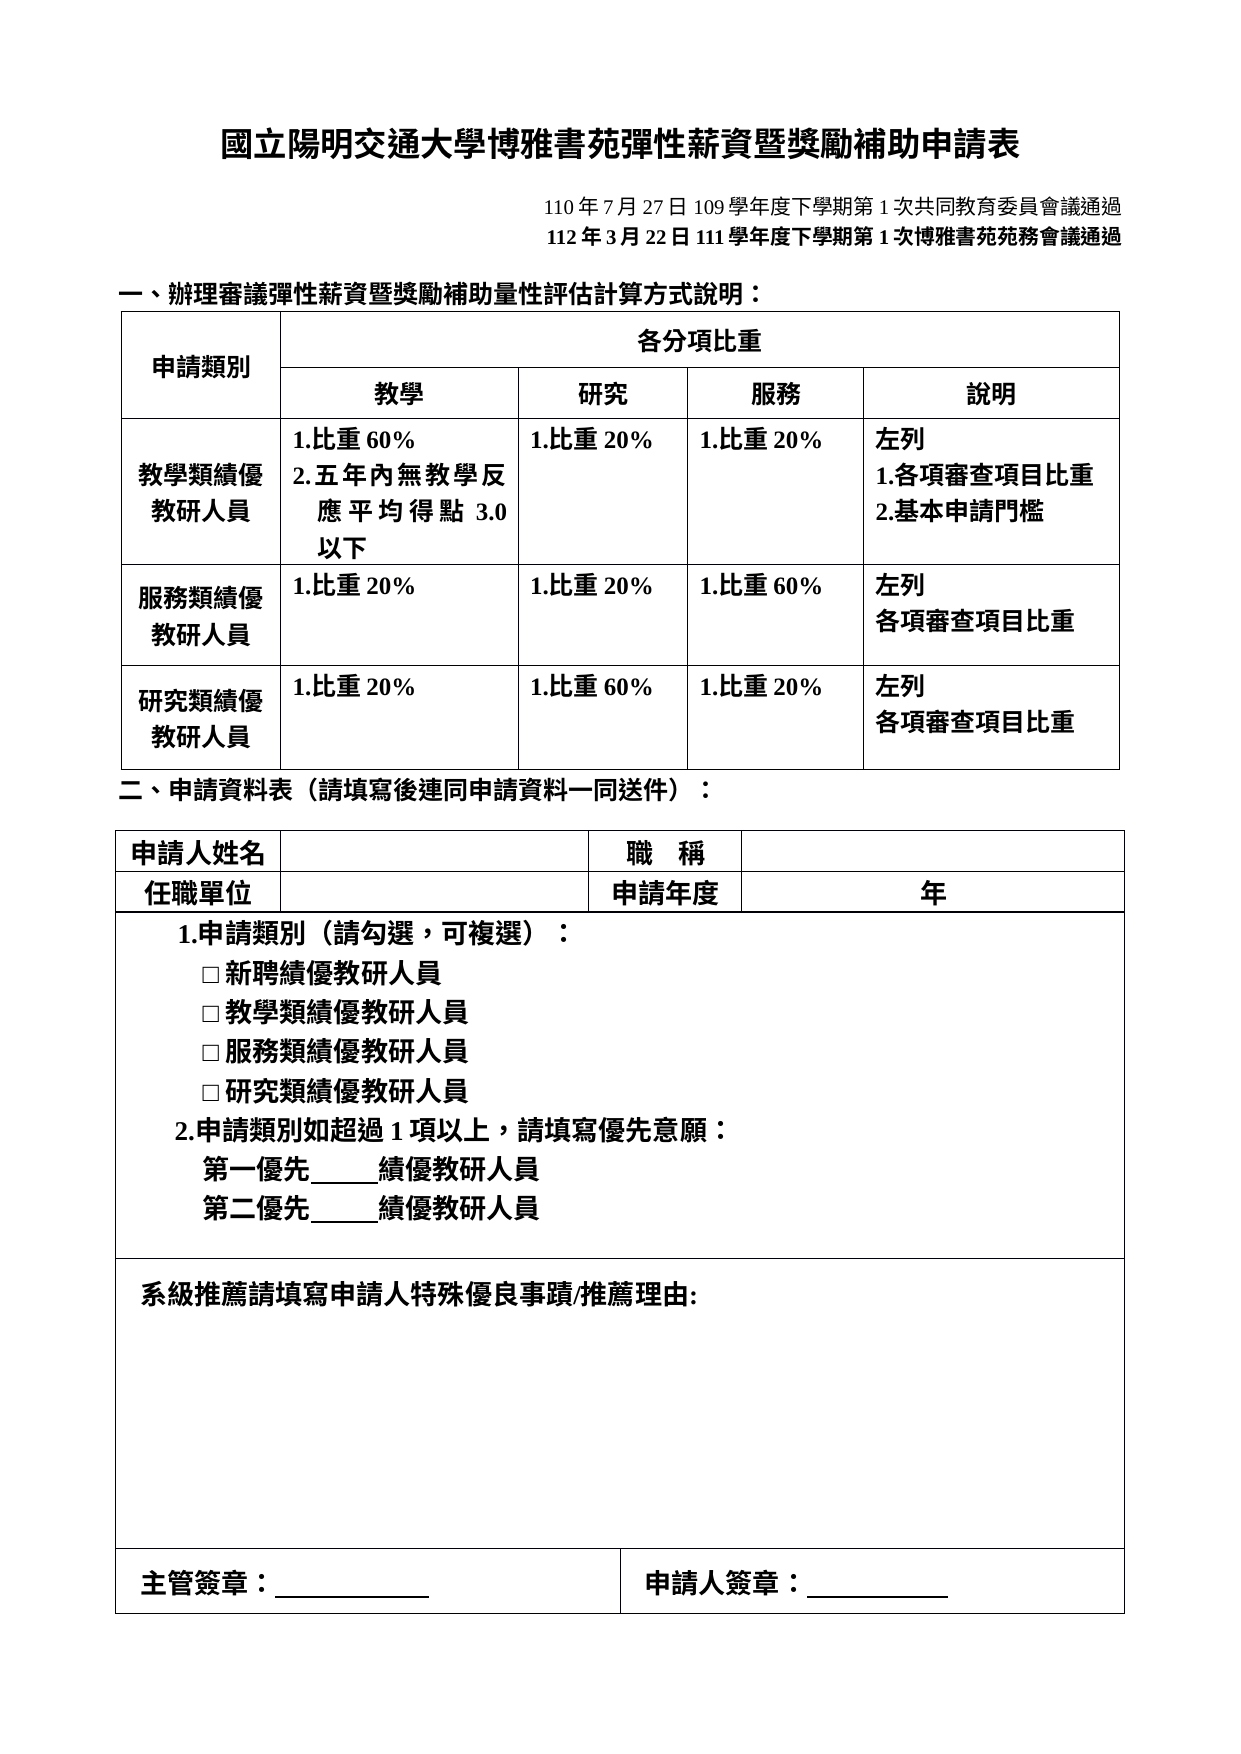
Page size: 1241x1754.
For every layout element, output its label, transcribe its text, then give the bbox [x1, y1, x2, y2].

table_header 各分項比重 [281, 312, 1119, 367]
text 一、辦理審議彈性薪資暨獎勵補助量性評估計算方式說明： [118, 275, 1122, 311]
table_cell 系級推薦請填寫申請人特殊優良事蹟/推薦理由: [116, 1259, 1124, 1548]
table_cell 1.比重20% [519, 565, 687, 665]
table_header 職 稱 [589, 831, 741, 871]
text 國立陽明交通大學博雅書苑彈性薪資暨獎勵補助申請表 [118, 118, 1122, 166]
table_cell 1.比重60% [519, 666, 687, 769]
table_cell 年 [742, 872, 1124, 911]
text 二、申請資料表（請填寫後連同申請資料一同送件）： [118, 770, 1122, 806]
table_cell 1.比重20% [281, 666, 518, 769]
table_header 申請類別 [122, 312, 280, 418]
table_cell 1.比重60% 2.五年內無教學反應平均得點3.0以下 [281, 419, 518, 564]
text 110年7月27日 109學年度下學期第1次共同教育委員會議通過 [118, 190, 1122, 221]
table_cell 1.比重20% [519, 419, 687, 564]
table_cell 左列 1.各項審查項目比重 2.基本申請門檻 [864, 419, 1119, 564]
table_header 申請人姓名 [116, 831, 280, 871]
table_header [742, 831, 1124, 871]
table_cell 研究類績優教研人員 [122, 666, 280, 769]
table_cell 教學類績優教研人員 [122, 419, 280, 564]
table_cell 服務 [688, 368, 863, 418]
table_cell 申請人簽章： [621, 1549, 1124, 1613]
table_cell 1.比重20% [281, 565, 518, 665]
text 112年3月22日111學年度下學期第1次博雅書苑苑務會議通過 [118, 221, 1122, 251]
table_cell 1.申請類別（請勾選，可複選）： □ 新聘績優教研人員 □ 教學類績優教研人員 □ 服務類績優教研人員 □ 研究類績優教研人員 2.申請類別如超過1項以上，請填寫優先意願： 第一優先 績優教研人員 第二優先 績優教研人員 [116, 913, 1124, 1258]
table_cell 1.比重20% [688, 419, 863, 564]
table_cell 教學 [281, 368, 518, 418]
table_cell 服務類績優教研人員 [122, 565, 280, 665]
table_header [281, 831, 588, 871]
table_cell 研究 [519, 368, 687, 418]
table_cell 左列 各項審查項目比重 [864, 666, 1119, 769]
table_cell 1.比重20% [688, 666, 863, 769]
table_cell 左列 各項審查項目比重 [864, 565, 1119, 665]
table_cell 任職單位 [116, 872, 280, 911]
table_cell 主管簽章： [116, 1549, 620, 1613]
table_cell [281, 872, 588, 911]
table_cell 說明 [864, 368, 1119, 418]
table_cell 1.比重60% [688, 565, 863, 665]
table_cell 申請年度 [589, 872, 741, 911]
